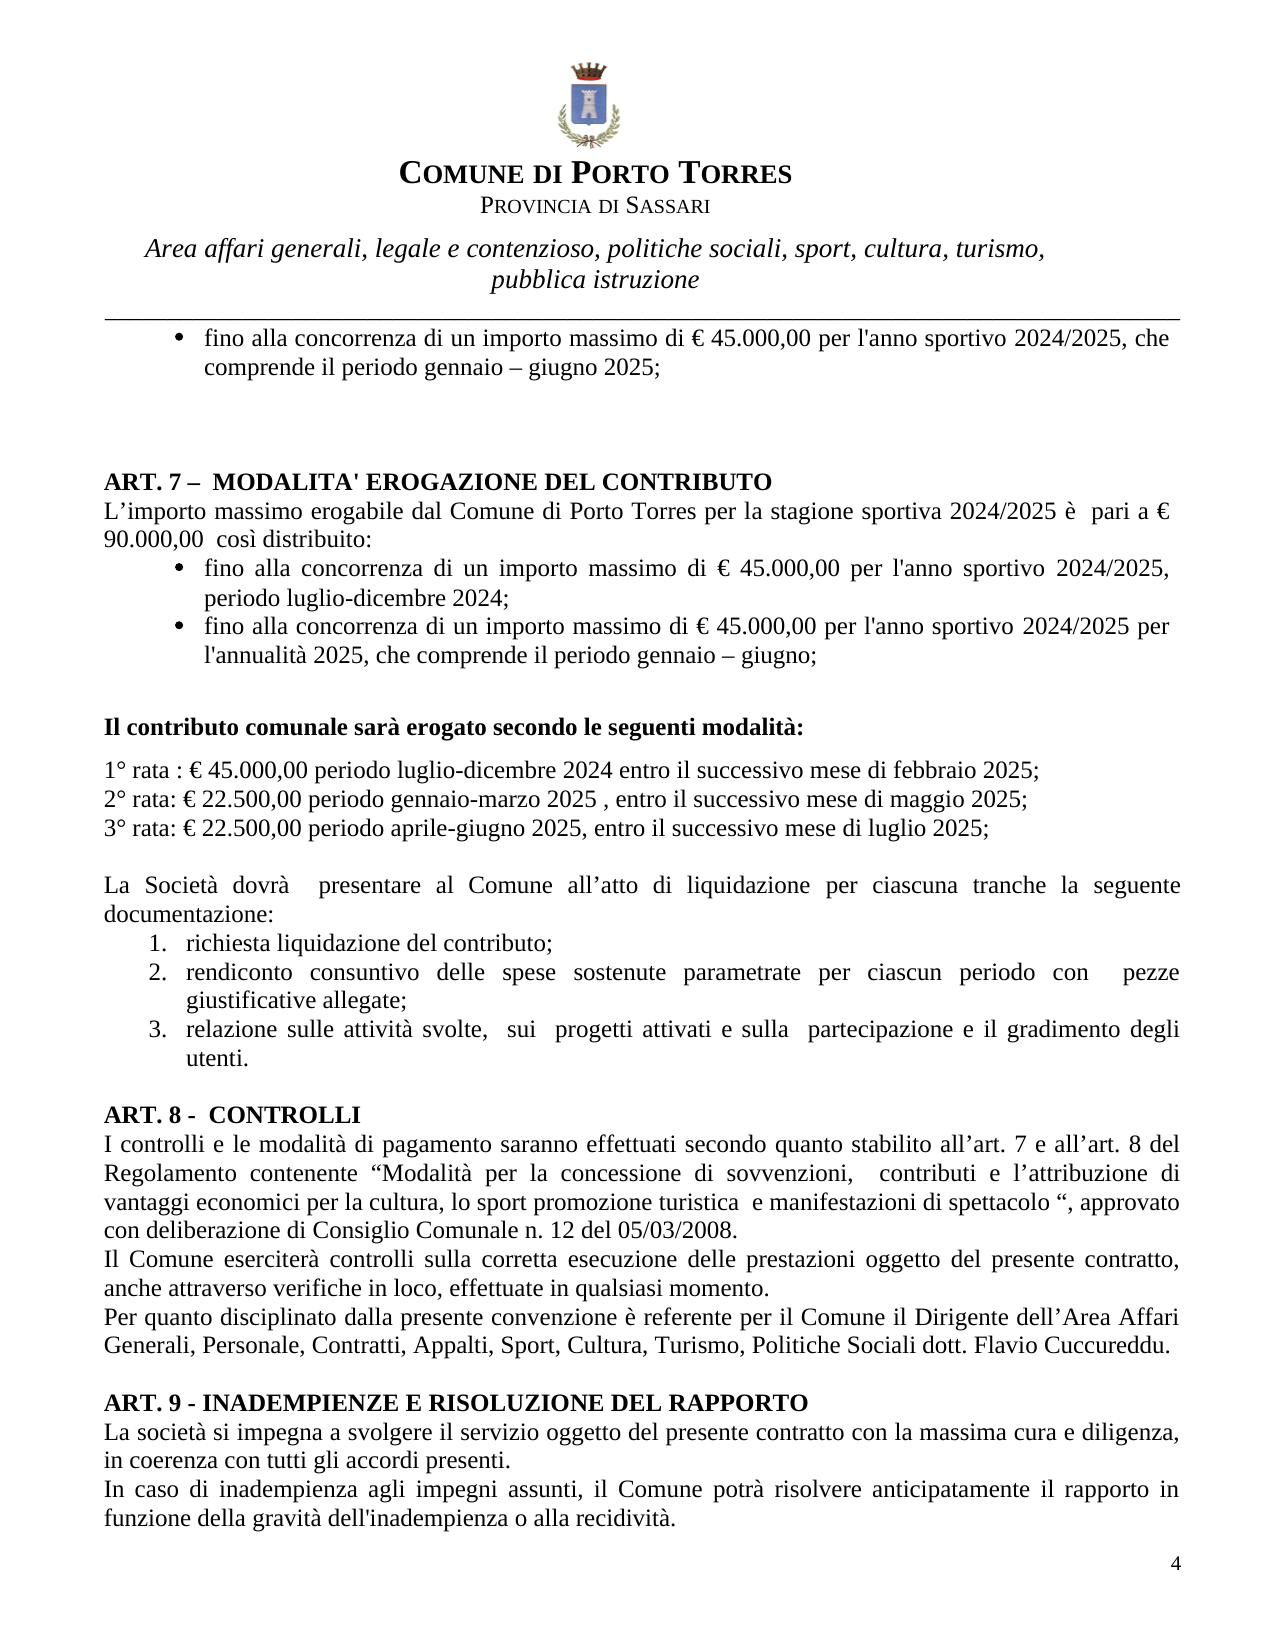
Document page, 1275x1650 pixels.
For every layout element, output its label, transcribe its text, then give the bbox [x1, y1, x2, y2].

list rendiconto consuntivo delle spese sostenute parametrate per ciascun periodo con pezze giustificative allegate; [148, 957, 1181, 1014]
text I controlli e le modalità di pagamento saranno effettuati secondo quanto stabilito all’art. 7 e all’art. 8 del Regolamento contenente “Modalità per la concessione di sovvenzioni, contributi e l’attribuzione di vantaggi economici per la cultura, lo sport promozione turistica e manifestazioni di spettacolo “, approvato con deliberazione di Consiglio Comunale n. 12 del 05/03/2008. [103, 1129, 1181, 1244]
text ART. 9 - INADEMPIENZE E RISOLUZIONE DEL RAPPORTO [103, 1388, 1181, 1417]
text Per quanto disciplinato dalla presente convenzione è referente per il Comune il Dirigente dell’Area Affari Generali, Personale, Contratti, Appalti, Sport, Cultura, Turismo, Politiche Sociali dott. Flavio Cuccureddu. [103, 1302, 1181, 1359]
text L’importo massimo erogabile dal Comune di Porto Torres per la stagione sportiva 2024/2025 è pari a € 90.000,00 così distribuito: [103, 496, 1169, 553]
text 1° rata : € 45.000,00 periodo luglio-dicembre 2024 entro il successivo mese di febbraio 2025; [103, 756, 1181, 784]
text La Società dovrà presentare al Comune all’atto di liquidazione per ciascuna tranche la seguente documentazione: [103, 871, 1181, 928]
text ART. 8 - CONTROLLI [103, 1101, 1181, 1129]
text La società si impegna a svolgere il servizio oggetto del presente contratto con la massima cura e diligenza, in coerenza con tutti gli accordi presenti. [103, 1417, 1181, 1474]
list richiesta liquidazione del contributo; [148, 928, 1181, 957]
text Il contributo comunale sarà erogato secondo le seguenti modalità: [103, 712, 1181, 741]
list fino alla concorrenza di un importo massimo di € 45.000,00 per l'anno sportivo 2024/2025 per l'annualità 2025, che comprende il periodo gennaio – giugno; [174, 611, 1169, 669]
text In caso di inadempienza agli impegni assunti, il Comune potrà risolvere anticipatamente il rapporto in funzione della gravità dell'inadempienza o alla recidività. [103, 1474, 1181, 1532]
picture [552, 52, 627, 154]
text ART. 7 – MODALITA' EROGAZIONE DEL CONTRIBUTO [103, 467, 1181, 496]
text 2° rata: € 22.500,00 periodo gennaio-marzo 2025 , entro il successivo mese di maggio 2025; [103, 784, 1181, 813]
list relazione sulle attività svolte, sui progetti attivati e sulla partecipazione e il gradimento degli utenti. [148, 1014, 1181, 1072]
text 3° rata: € 22.500,00 periodo aprile-giugno 2025, entro il successivo mese di luglio 2025; [103, 813, 1181, 842]
list fino alla concorrenza di un importo massimo di € 45.000,00 per l'anno sportivo 2024/2025, periodo luglio-dicembre 2024; [174, 553, 1169, 611]
list fino alla concorrenza di un importo massimo di € 45.000,00 per l'anno sportivo 2024/2025, che comprende il periodo gennaio – giugno 2025; [174, 323, 1169, 381]
text Il Comune eserciterà controlli sulla corretta esecuzione delle prestazioni oggetto del presente contratto, anche attraverso verifiche in loco, effettuate in qualsiasi momento. [103, 1244, 1181, 1302]
